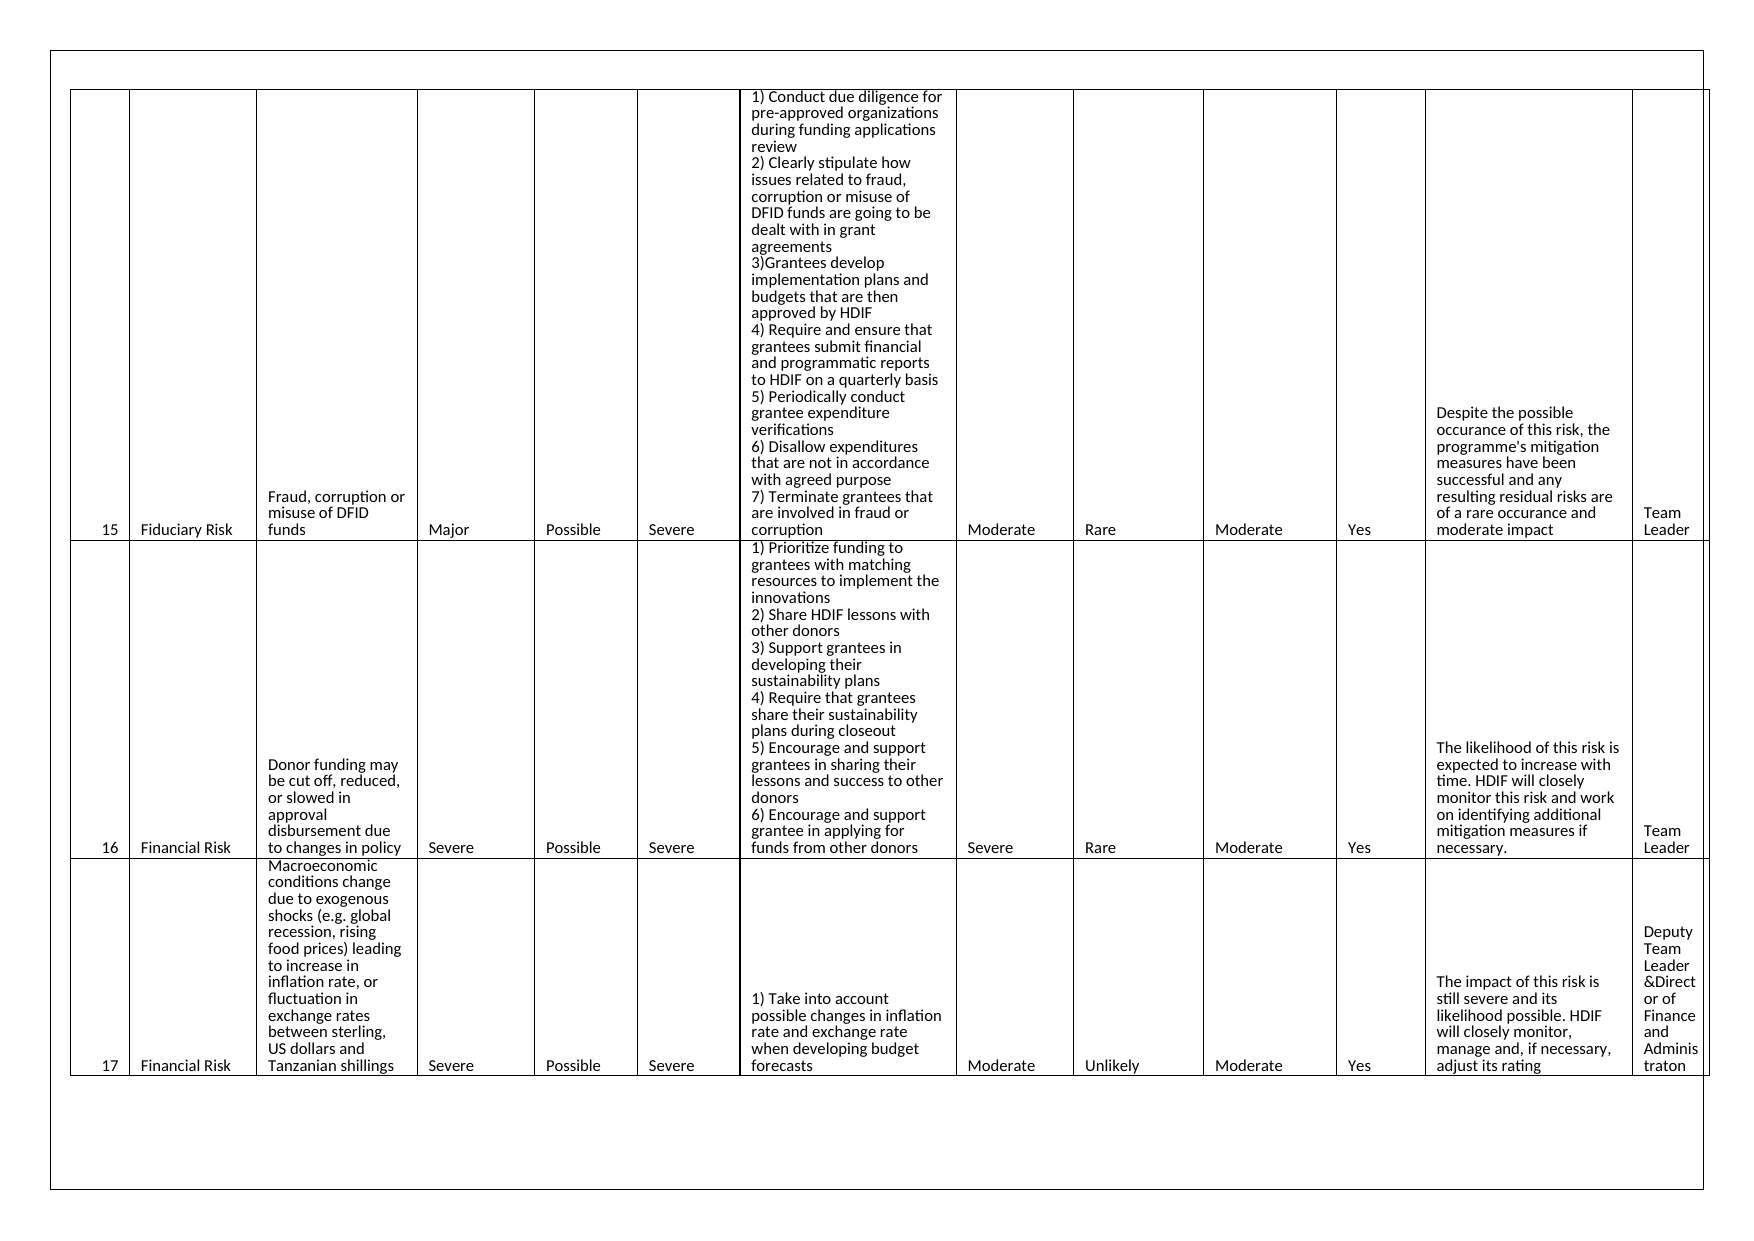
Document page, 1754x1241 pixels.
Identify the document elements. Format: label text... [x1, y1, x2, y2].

table_cell Possible [535, 90, 637, 540]
table_cell 1) Prioritize funding to grantees with matching resources to implement the innovations 2) Share HDIF lessons with other donors 3) Support grantees in developing their sustainability plans 4) Require that grantees share their sustainability plans during closeout 5) Encourage and support grantees in sharing their lessons and success to other donors 6) Encourage and support grantee in applying for funds from other donors [741, 541, 956, 857]
table_cell Rare [1074, 90, 1203, 540]
table_cell [1704, 541, 1709, 857]
table_cell Possible [535, 859, 637, 1075]
table_cell The likelihood of this risk is expected to increase with time. HDIF will closely monitor this risk and work on identifying additional mitigation measures if necessary. [1426, 541, 1632, 857]
table_cell Fiduciary Risk [130, 90, 256, 540]
table_cell 16 [71, 541, 129, 857]
table_cell [1704, 90, 1709, 540]
table_cell Macroeconomic conditions change due to exogenous shocks (e.g. global recession, rising food prices) leading to increase in inflation rate, or fluctuation in exchange rates between sterling, US dollars and Tanzanian shillings [257, 859, 417, 1075]
table_cell Yes [1337, 859, 1425, 1075]
table_cell Severe [638, 90, 739, 540]
table_cell Rare [1074, 541, 1203, 857]
table_cell 17 [71, 859, 129, 1075]
table_cell Severe [638, 541, 739, 857]
table_cell Financial Risk [130, 859, 256, 1075]
table_cell Team Leader [1633, 541, 1703, 857]
table_cell Moderate [957, 859, 1073, 1075]
table_cell 1) Conduct due diligence for pre-approved organizations during funding applications review 2) Clearly stipulate how issues related to fraud, corruption or misuse of DFID funds are going to be dealt with in grant agreements 3)Grantees develop implementation plans and budgets that are then approved by HDIF 4) Require and ensure that grantees submit financial and programmatic reports to HDIF on a quarterly basis 5) Periodically conduct grantee expenditure verifications 6) Disallow expenditures that are not in accordance with agreed purpose 7) Terminate grantees that are involved in fraud or corruption [741, 90, 956, 540]
table_cell Severe [418, 859, 534, 1075]
table_cell Severe [418, 541, 534, 857]
table_cell Moderate [1204, 859, 1336, 1075]
table_cell Donor funding may be cut off, reduced, or slowed in approval disbursement due to changes in policy [257, 541, 417, 857]
table_cell Yes [1337, 541, 1425, 857]
table_cell Deputy Team Leader &Director of Finance and Administraton [1633, 859, 1703, 1075]
table_cell Possible [535, 541, 637, 857]
table_cell Moderate [1204, 90, 1336, 540]
table_cell Unlikely [1074, 859, 1203, 1075]
table_cell Team Leader [1633, 90, 1703, 540]
table_cell 15 [71, 90, 129, 540]
table_cell 1) Take into account possible changes in inflation rate and exchange rate when developing budget forecasts [741, 859, 956, 1075]
table_cell Financial Risk [130, 541, 256, 857]
table_cell Fraud, corruption or misuse of DFID funds [257, 90, 417, 540]
table_cell Moderate [957, 90, 1073, 540]
table_cell Yes [1337, 90, 1425, 540]
table_cell Despite the possible occurance of this risk, the programme's mitigation measures have been successful and any resulting residual risks are of a rare occurance and moderate impact [1426, 90, 1632, 540]
table_cell Severe [957, 541, 1073, 857]
table_cell Major [418, 90, 534, 540]
table_cell The impact of this risk is still severe and its likelihood possible. HDIF will closely monitor, manage and, if necessary, adjust its rating [1426, 859, 1632, 1075]
table_cell Severe [638, 859, 739, 1075]
table_cell Moderate [1204, 541, 1336, 857]
